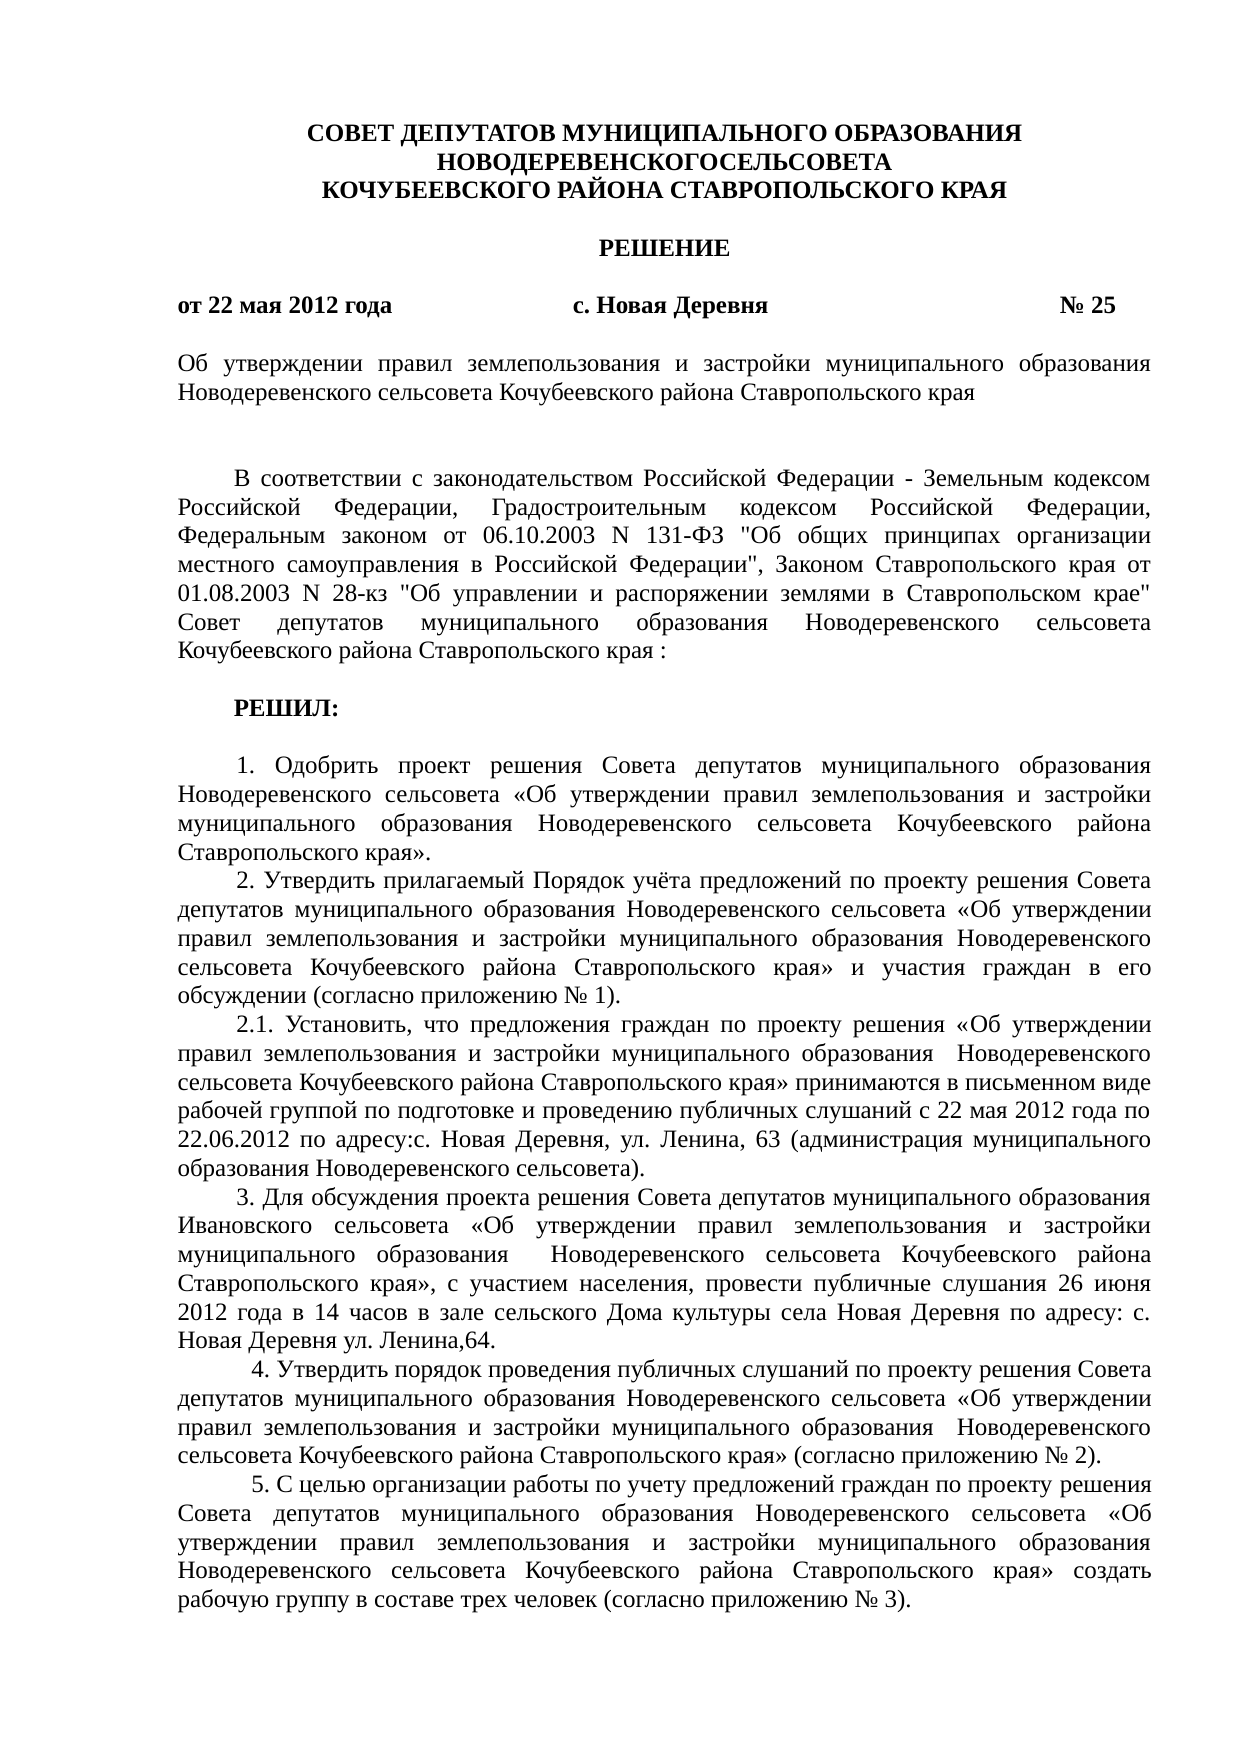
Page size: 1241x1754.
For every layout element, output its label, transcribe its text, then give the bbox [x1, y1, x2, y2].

text 5. С целью организации работы по учету предложений граждан по проекту решения Совета депутатов муниципального образования Новодеревенского сельсовета «Об утверждении правил землепользования и застройки муниципального образования Новодеревенского сельсовета Кочубеевского района Ставропольского края» создать рабочую группу в составе трех человек (согласно приложению № 3). [177, 1469, 1152, 1613]
text от 22 мая 2012 года с. Новая Деревня № 25 [177, 291, 1152, 319]
text 3. Для обсуждения проекта решения Совета депутатов муниципального образования Ивановского сельсовета «Об утверждении правил землепользования и застройки муниципального образования Новодеревенского сельсовета Кочубеевского района Ставропольского края», с участием населения, провести публичные слушания 26 июня 2012 года в 14 часов в зале сельского Дома культуры села Новая Деревня по адресу: с. Новая Деревня ул. Ленина,64. [177, 1182, 1152, 1354]
text СОВЕТ ДЕПУТАТОВ МУНИЦИПАЛЬНОГО ОБРАЗОВАНИЯ [177, 118, 1152, 147]
text 4. Утвердить порядок проведения публичных слушаний по проекту решения Совета депутатов муниципального образования Новодеревенского сельсовета «Об утверждении правил землепользования и застройки муниципального образования Новодеревенского сельсовета Кочубеевского района Ставропольского края» (согласно приложению № 2). [177, 1354, 1152, 1469]
text НОВОДЕРЕВЕНСКОГОСЕЛЬСОВЕТА [177, 147, 1152, 176]
text 2. Утвердить прилагаемый Порядок учёта предложений по проекту решения Совета депутатов муниципального образования Новодеревенского сельсовета «Об утверждении правил землепользования и застройки муниципального образования Новодеревенского сельсовета Кочубеевского района Ставропольского края» и участия граждан в его обсуждении (согласно приложению № 1). [177, 866, 1152, 1009]
text КОЧУБЕЕВСКОГО РАЙОНА СТАВРОПОЛЬСКОГО КРАЯ [177, 176, 1152, 204]
text Об утверждении правил землепользования и застройки муниципального образования Новодеревенского сельсовета Кочубеевского района Ставропольского края [177, 348, 1152, 406]
text 1. Одобрить проект решения Совета депутатов муниципального образования Новодеревенского сельсовета «Об утверждении правил землепользования и застройки муниципального образования Новодеревенского сельсовета Кочубеевского района Ставропольского края». [177, 751, 1152, 866]
text 2.1. Установить, что предложения граждан по проекту решения «Об утверждении правил землепользования и застройки муниципального образования Новодеревенского сельсовета Кочубеевского района Ставропольского края» принимаются в письменном виде рабочей группой по подготовке и проведению публичных слушаний с 22 мая 2012 года по 22.06.2012 по адресу:с. Новая Деревня, ул. Ленина, 63 (администрация муниципального образования Новодеревенского сельсовета). [177, 1009, 1152, 1182]
text РЕШИЛ: [177, 693, 1152, 722]
text РЕШЕНИЕ [177, 233, 1152, 262]
text В соответствии с законодательством Российской Федерации - Земельным кодексом Российской Федерации, Градостроительным кодексом Российской Федерации, Федеральным законом от 06.10.2003 N 131-ФЗ "Об общих принципах организации местного самоуправления в Российской Федерации", Законом Ставропольского края от 01.08.2003 N 28-кз "Об управлении и распоряжении землями в Ставропольском крае" Совет депутатов муниципального образования Новодеревенского сельсовета Кочубеевского района Ставропольского края : [177, 463, 1152, 664]
